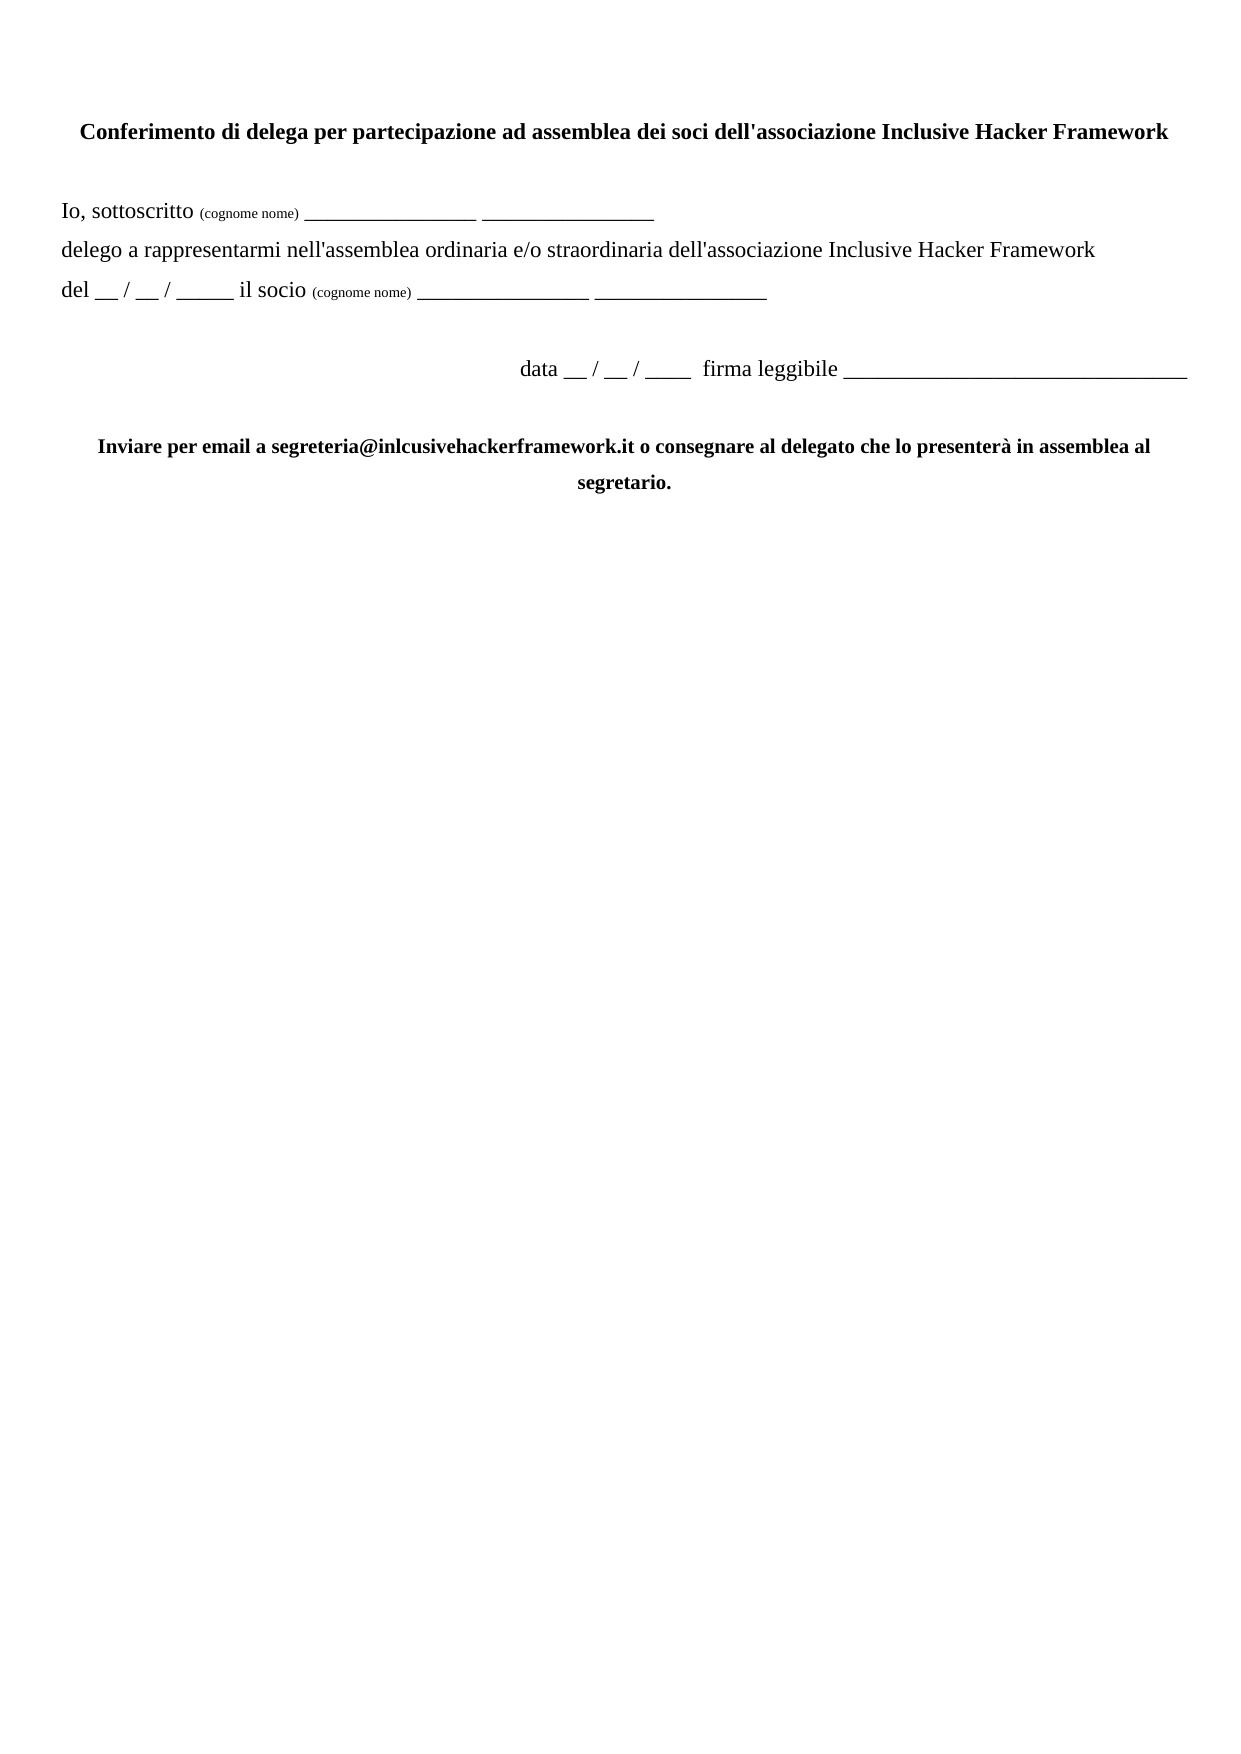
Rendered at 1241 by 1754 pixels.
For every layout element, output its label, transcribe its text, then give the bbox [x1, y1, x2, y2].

text Io, sottoscritto (cognome nome) _______________ _______________ [61, 197, 1187, 223]
text delego a rappresentarmi nell'assemblea ordinaria e/o straordinaria dell'associazione Inclusive Hacker Framework del __ / __ / _____ il socio (cognome nome) _______________ _______________ [61, 237, 1187, 302]
text data __ / __ / ____ firma leggibile ______________________________ [61, 355, 1187, 381]
text Conferimento di delega per partecipazione ad assemblea dei soci dell'associazione Inclusive Hacker Framework [61, 118, 1187, 144]
text Inviare per email a segreteria@inlcusivehackerframework.it o consegnare al delegato che lo presenterà in assemblea al segretario. [61, 434, 1187, 494]
